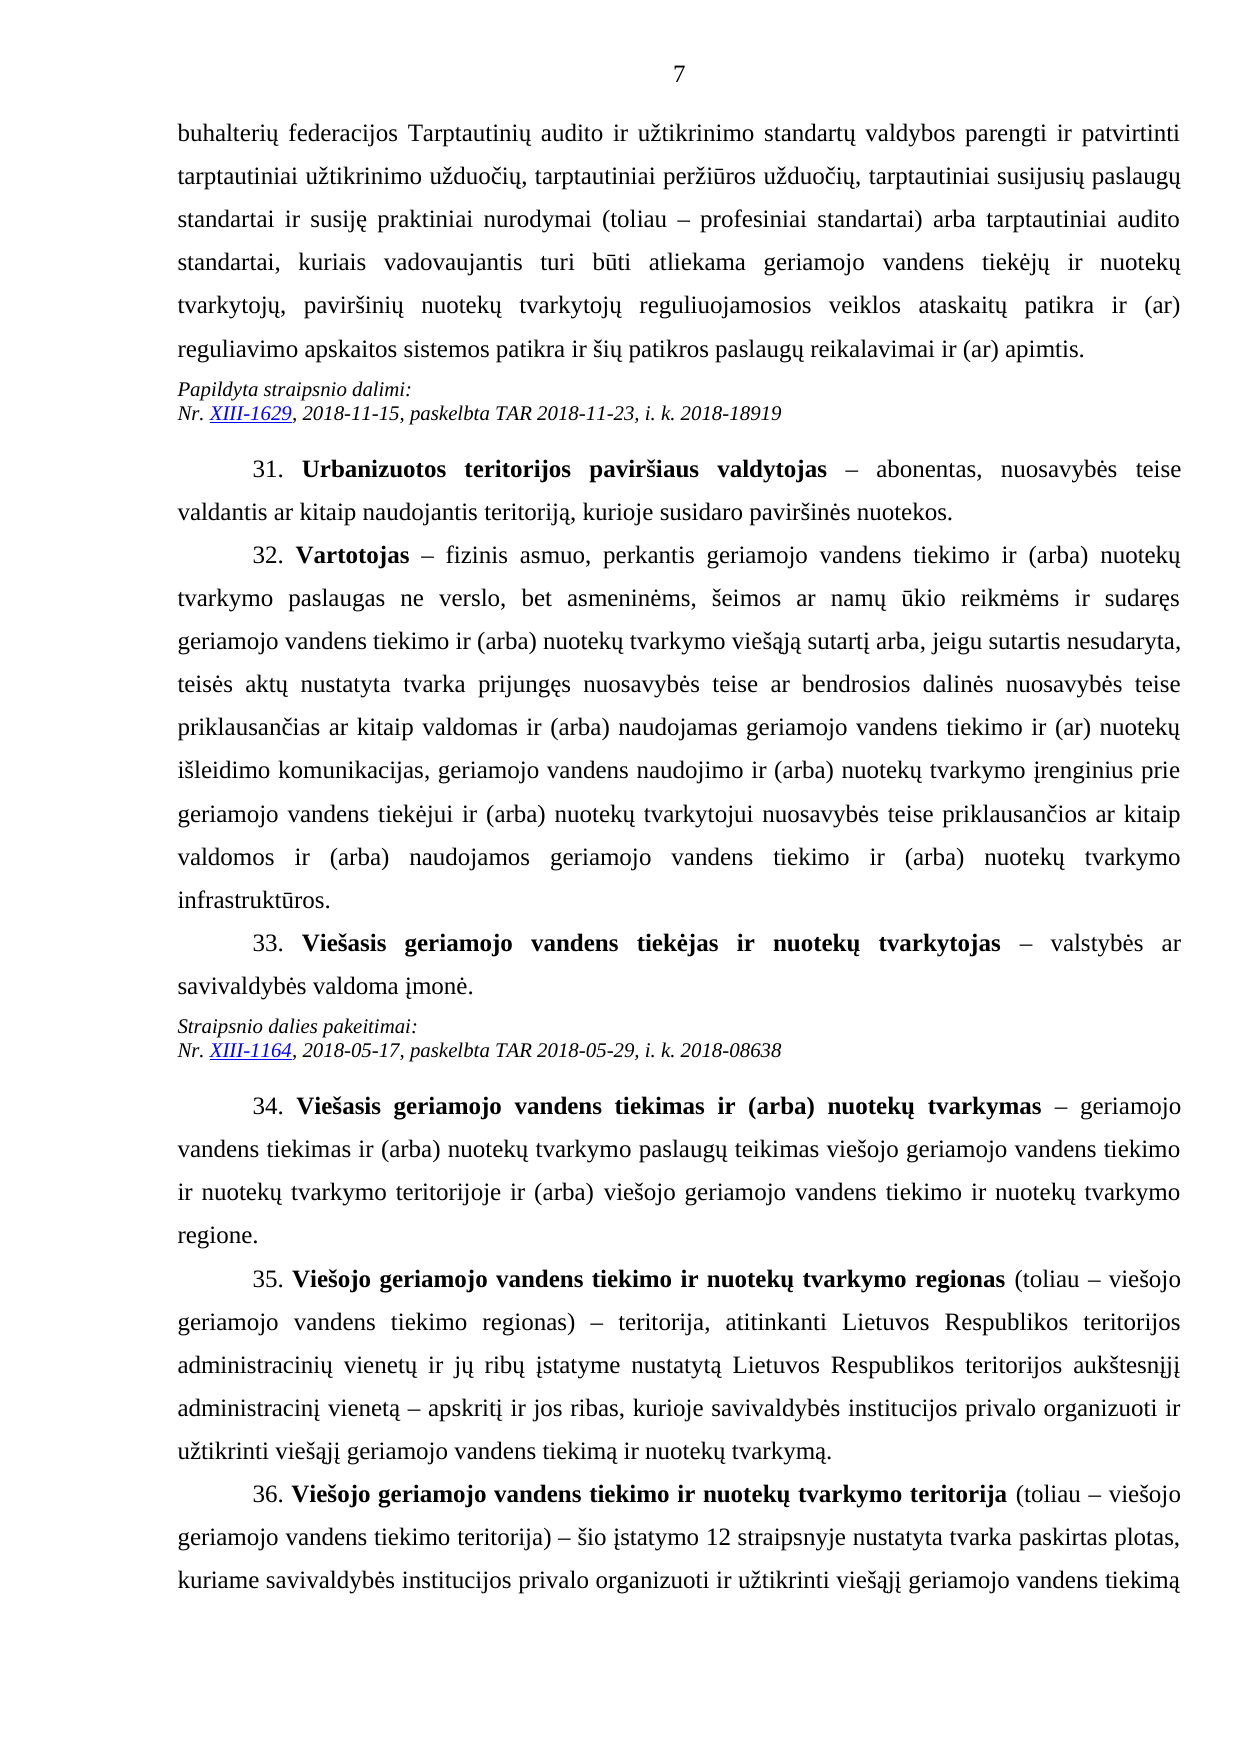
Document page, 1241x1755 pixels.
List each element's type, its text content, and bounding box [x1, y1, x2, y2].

text Papildyta straipsnio dalimi: [177, 377, 1181, 401]
text 31. Urbanizuotos teritorijos paviršiaus valdytojas – abonentas, nuosavybės teise valdantis ar kitaip naudojantis teritoriją, kurioje susidaro paviršinės nuotekos. [177, 454, 1181, 526]
text Straipsnio dalies pakeitimai: [177, 1014, 1181, 1038]
text Nr. XIII-1164, 2018-05-17, paskelbta TAR 2018-05-29, i. k. 2018-08638 [177, 1038, 1181, 1062]
text Nr. XIII-1629, 2018-11-15, paskelbta TAR 2018-11-23, i. k. 2018-18919 [177, 401, 1181, 425]
text 32. Vartotojas – fizinis asmuo, perkantis geriamojo vandens tiekimo ir (arba) nuotekų tvarkymo paslaugas ne verslo, bet asmeninėms, šeimos ar namų ūkio reikmėms ir sudaręs geriamojo vandens tiekimo ir (arba) nuotekų tvarkymo viešąją sutartį arba, jeigu sutartis nesudaryta, teisės aktų nustatyta tvarka prijungęs nuosavybės teise ar bendrosios dalinės nuosavybės teise priklausančias ar kitaip valdomas ir (arba) naudojamas geriamojo vandens tiekimo ir (ar) nuotekų išleidimo komunikacijas, geriamojo vandens naudojimo ir (arba) nuotekų tvarkymo įrenginius prie geriamojo vandens tiekėjui ir (arba) nuotekų tvarkytojui nuosavybės teise priklausančios ar kitaip valdomos ir (arba) naudojamos geriamojo vandens tiekimo ir (arba) nuotekų tvarkymo infrastruktūros. [177, 540, 1181, 914]
text buhalterių federacijos Tarptautinių audito ir užtikrinimo standartų valdybos parengti ir patvirtinti tarptautiniai užtikrinimo užduočių, tarptautiniai peržiūros užduočių, tarptautiniai susijusių paslaugų standartai ir susiję praktiniai nurodymai (toliau – profesiniai standartai) arba tarptautiniai audito standartai, kuriais vadovaujantis turi būti atliekama geriamojo vandens tiekėjų ir nuotekų tvarkytojų, paviršinių nuotekų tvarkytojų reguliuojamosios veiklos ataskaitų patikra ir (ar) reguliavimo apskaitos sistemos patikra ir šių patikros paslaugų reikalavimai ir (ar) apimtis. [177, 118, 1181, 362]
text 33. Viešasis geriamojo vandens tiekėjas ir nuotekų tvarkytojas – valstybės ar savivaldybės valdoma įmonė. [177, 928, 1181, 1000]
text 36. Viešojo geriamojo vandens tiekimo ir nuotekų tvarkymo teritorija (toliau – viešojo geriamojo vandens tiekimo teritorija) – šio įstatymo 12 straipsnyje nustatyta tvarka paskirtas plotas, kuriame savivaldybės institucijos privalo organizuoti ir užtikrinti viešąjį geriamojo vandens tiekimą [177, 1479, 1181, 1594]
text 34. Viešasis geriamojo vandens tiekimas ir (arba) nuotekų tvarkymas – geriamojo vandens tiekimas ir (arba) nuotekų tvarkymo paslaugų teikimas viešojo geriamojo vandens tiekimo ir nuotekų tvarkymo teritorijoje ir (arba) viešojo geriamojo vandens tiekimo ir nuotekų tvarkymo regione. [177, 1091, 1181, 1249]
text 35. Viešojo geriamojo vandens tiekimo ir nuotekų tvarkymo regionas (toliau – viešojo geriamojo vandens tiekimo regionas) – teritorija, atitinkanti Lietuvos Respublikos teritorijos administracinių vienetų ir jų ribų įstatyme nustatytą Lietuvos Respublikos teritorijos aukštesnįjį administracinį vienetą – apskritį ir jos ribas, kurioje savivaldybės institucijos privalo organizuoti ir užtikrinti viešąjį geriamojo vandens tiekimą ir nuotekų tvarkymą. [177, 1264, 1181, 1465]
